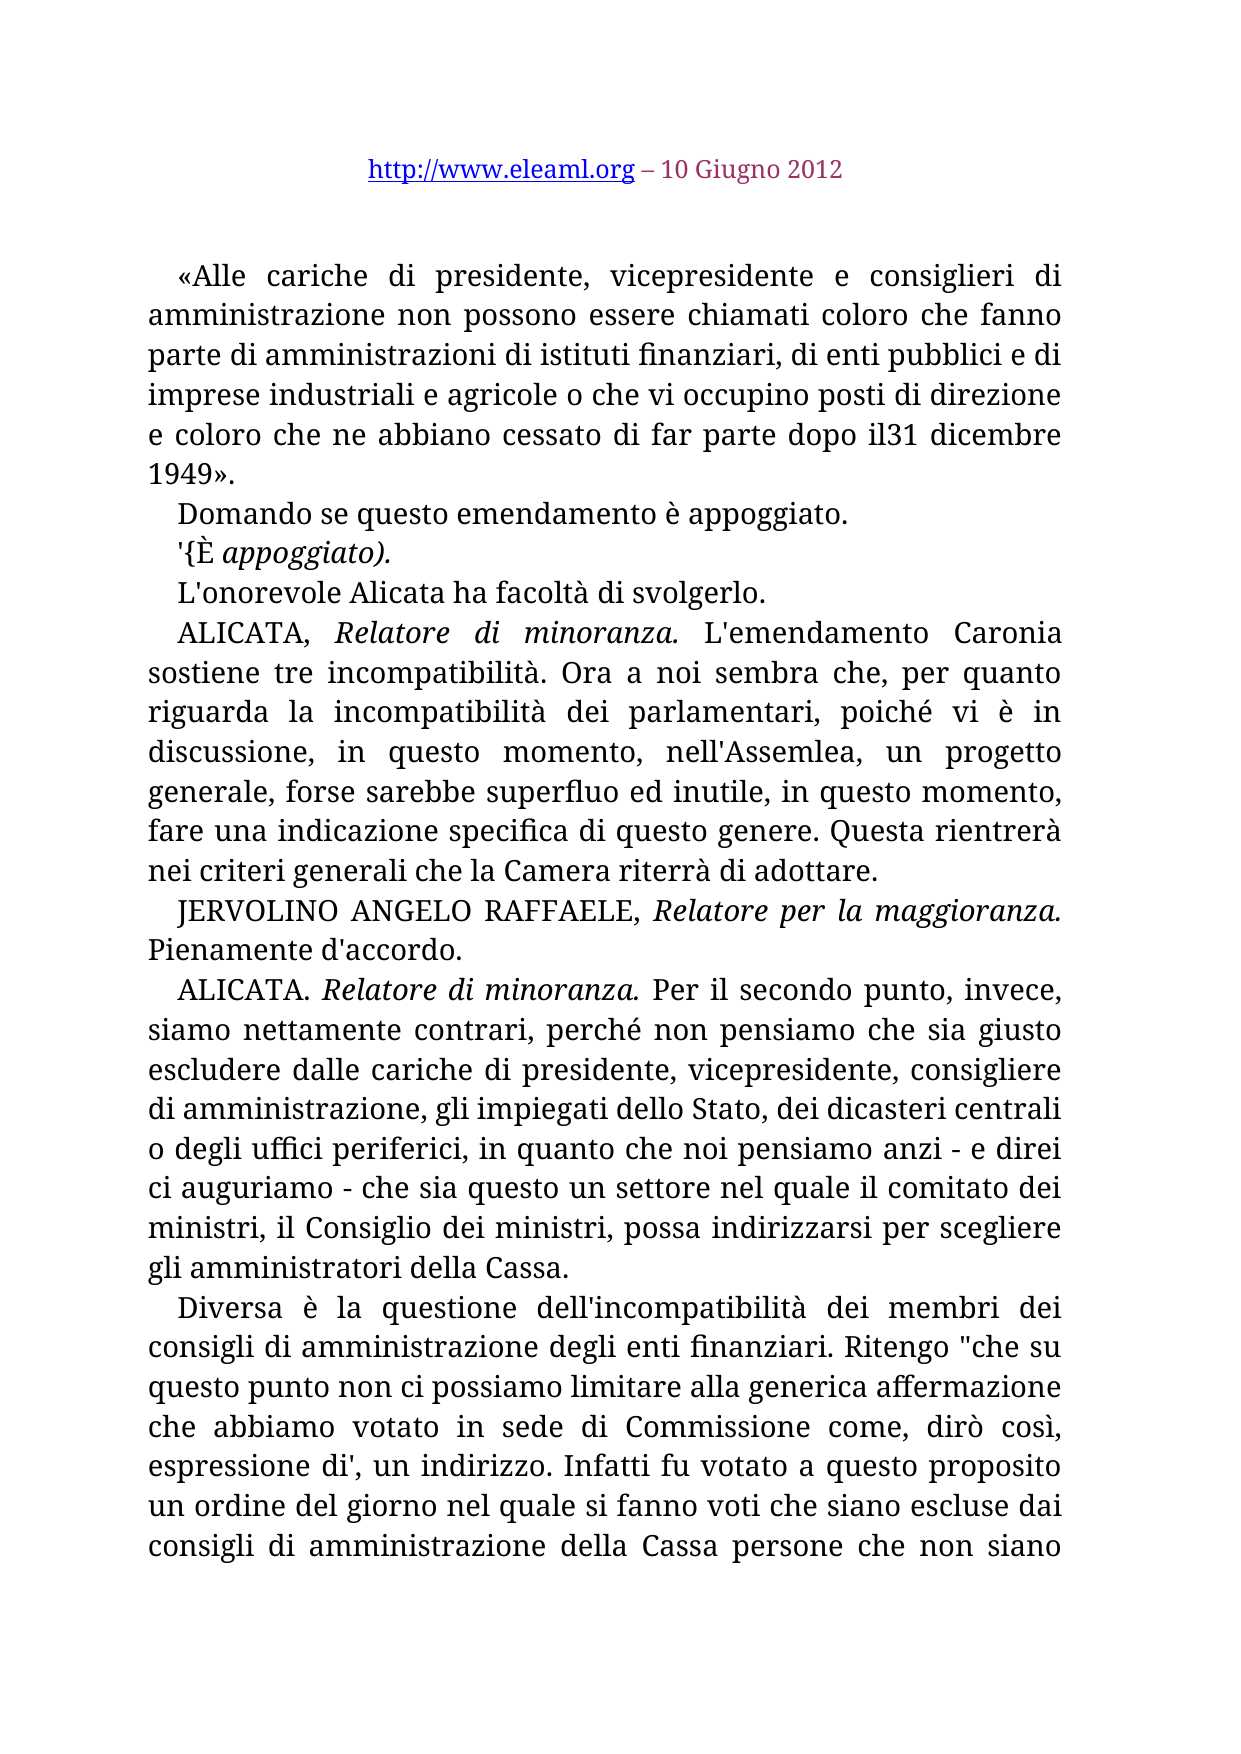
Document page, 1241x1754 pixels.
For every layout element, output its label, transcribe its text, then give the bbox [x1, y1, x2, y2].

text ALICATA, Relatore di minoranza. L'emendamento Caronia sostiene tre incompatibilità. Ora a noi sembra che, per quanto riguarda la incompatibilità dei parlamentari, poiché vi è in discussione, in questo momento, nell'Assemlea, un progetto generale, forse sarebbe superfluo ed inutile, in questo momento, fare una indicazione specifica di questo genere. Questa rientrerà nei criteri generali che la Camera riterrà di adottare. [148, 612, 1063, 890]
text L'onorevole Alicata ha facoltà di svolgerlo. [148, 572, 1063, 612]
text '{È appoggiato). [148, 533, 1063, 572]
text JERVOLINO ANGELO RAFFAELE, Relatore per la maggioranza. Pienamente d'accordo. [148, 890, 1063, 969]
text «Alle cariche di presidente, vicepresidente e consiglieri di amministrazione non possono essere chiamati coloro che fanno parte di amministrazioni di istituti finanziari, di enti pubblici e di imprese industriali e agricole o che vi occupino posti di direzione e coloro che ne abbiano cessato di far parte dopo il31 dicembre 1949». [148, 255, 1063, 493]
text Domando se questo emendamento è appoggiato. [148, 493, 1063, 533]
text Diversa è la questione dell'incompatibilità dei membri dei consigli di amministrazione degli enti finanziari. Ritengo "che su questo punto non ci possiamo limitare alla generica affermazione che abbiamo votato in sede di Commissione come, dirò così, espressione di', un indirizzo. Infatti fu votato a questo proposito un ordine del giorno nel quale si fanno voti che siano escluse dai consigli di amministrazione della Cassa persone che non siano [148, 1287, 1063, 1565]
text ALICATA. Relatore di minoranza. Per il secondo punto, invece, siamo nettamente contrari, perché non pensiamo che sia giusto escludere dalle cariche di presidente, vicepresidente, consigliere di amministrazione, gli impiegati dello Stato, dei dicasteri centrali o degli uffici periferici, in quanto che noi pensiamo anzi - e direi ci auguriamo - che sia questo un settore nel quale il comitato dei ministri, il Consiglio dei ministri, possa indirizzarsi per scegliere gli amministratori della Cassa. [148, 969, 1063, 1287]
